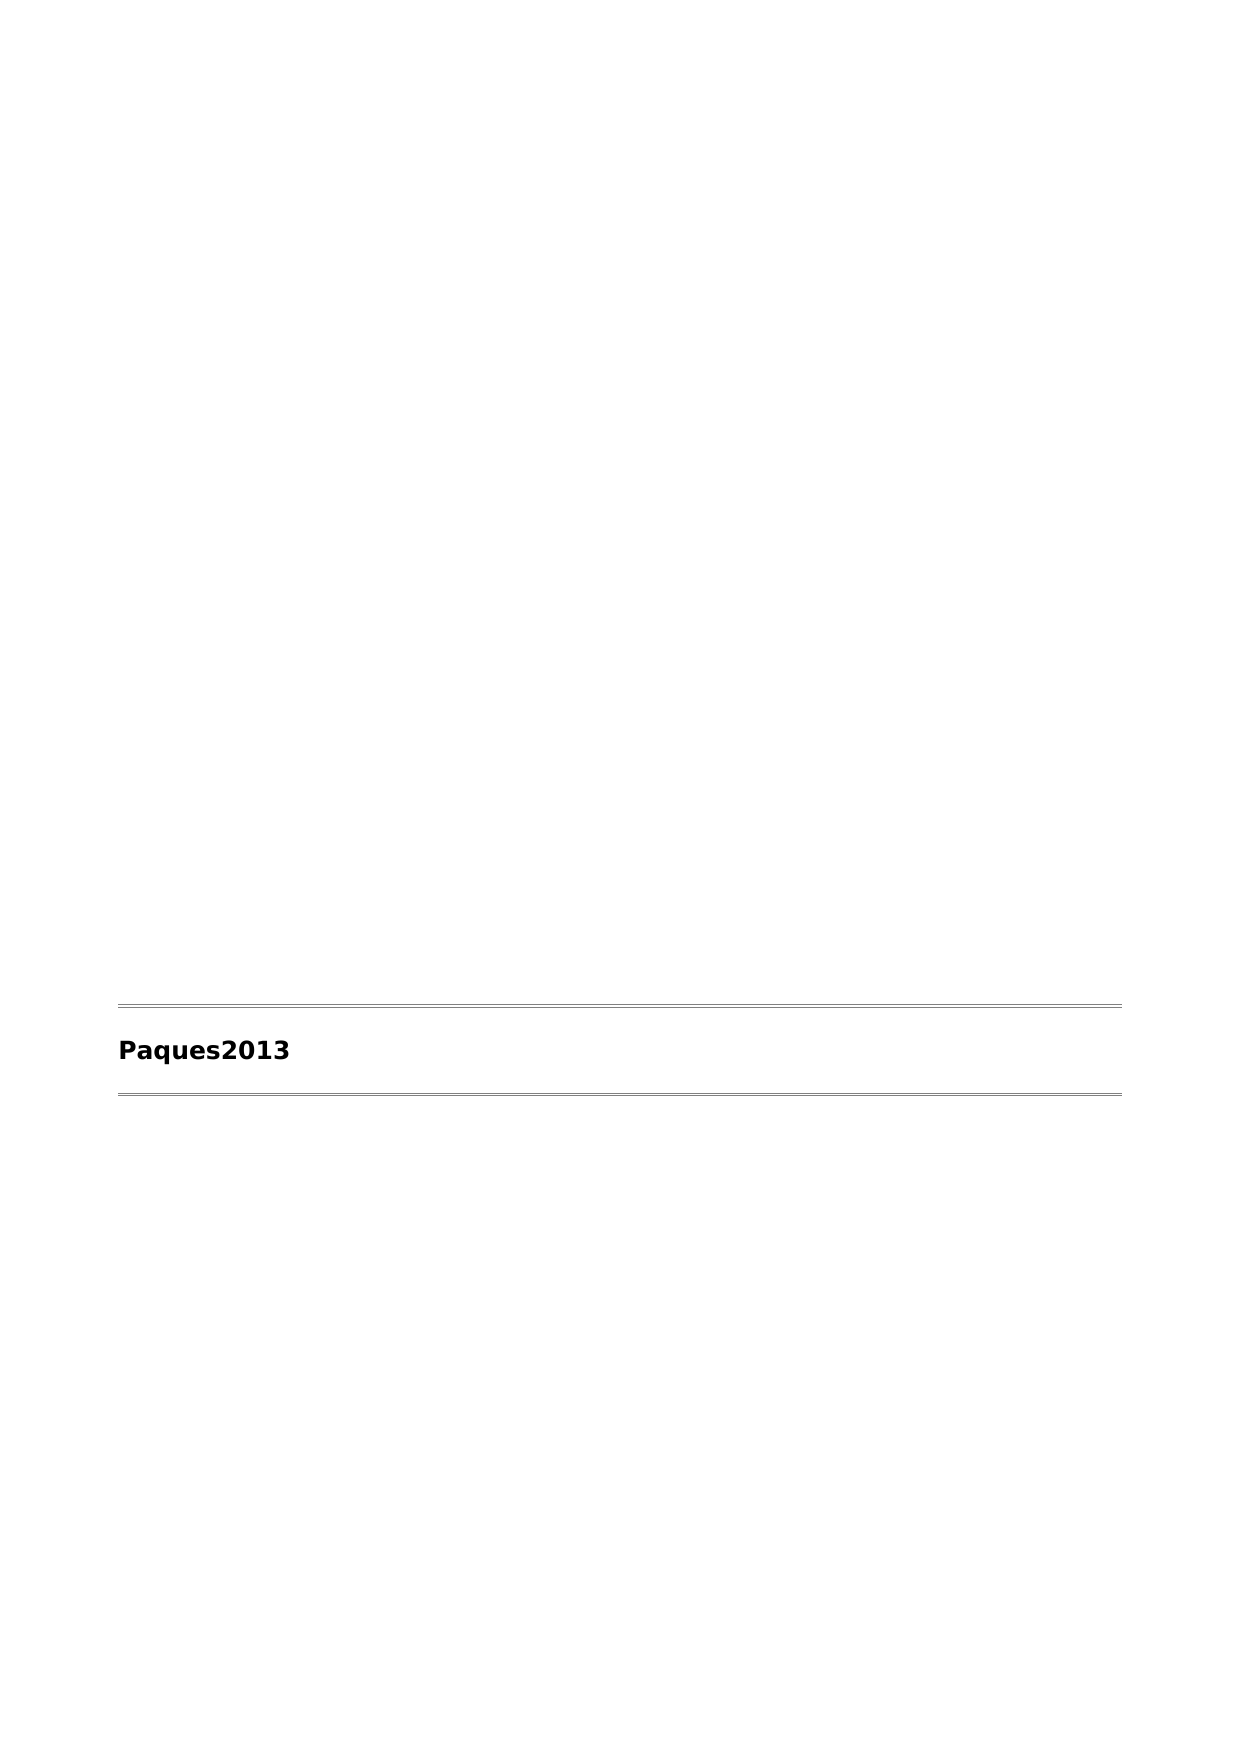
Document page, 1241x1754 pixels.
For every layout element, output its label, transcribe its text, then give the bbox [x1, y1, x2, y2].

text Paques2013 [118, 1036, 1122, 1066]
